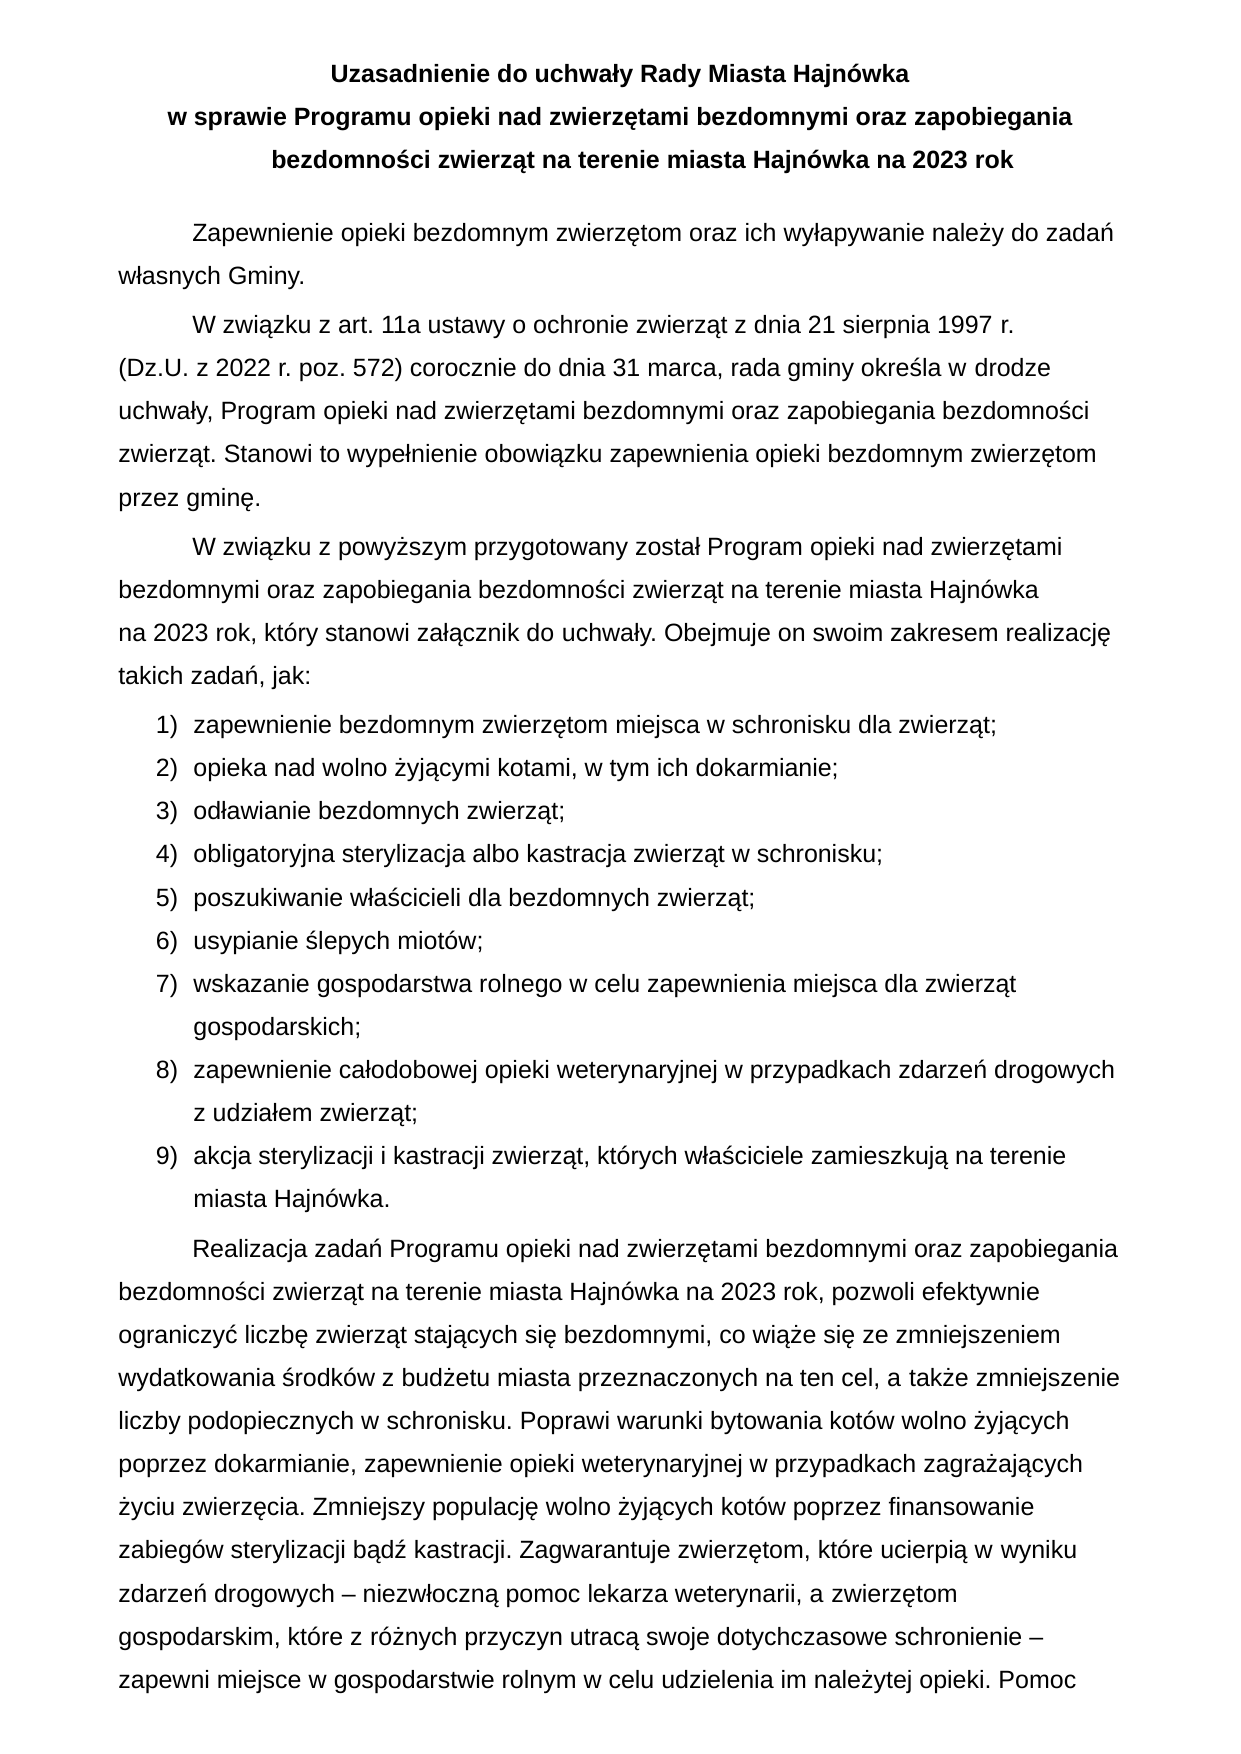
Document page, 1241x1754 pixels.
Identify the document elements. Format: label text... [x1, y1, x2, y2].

text W związku z art. 11a ustawy o ochronie zwierząt z dnia 21 sierpnia 1997 r. (Dz.U. z 2022 r. poz. 572) corocznie do dnia 31 marca, rada gminy określa w drodze uchwały, Program opieki nad zwierzętami bezdomnymi oraz zapobiegania bezdomności zwierząt. Stanowi to wypełnienie obowiązku zapewnienia opieki bezdomnym zwierzętom przez gminę. [118, 310, 1122, 511]
text W związku z powyższym przygotowany został Program opieki nad zwierzętami bezdomnymi oraz zapobiegania bezdomności zwierząt na terenie miasta Hajnówka na 2023 rok, który stanowi załącznik do uchwały. Obejmuje on swoim zakresem realizację takich zadań, jak: [118, 532, 1122, 690]
list usypianie ślepych miotów; [156, 926, 1122, 954]
list opieka nad wolno żyjącymi kotami, w tym ich dokarmianie; [156, 753, 1122, 782]
list obligatoryjna sterylizacja albo kastracja zwierząt w schronisku; [156, 839, 1122, 868]
list zapewnienie całodobowej opieki weterynaryjnej w przypadkach zdarzeń drogowych z udziałem zwierząt; [156, 1055, 1122, 1127]
list wskazanie gospodarstwa rolnego w celu zapewnienia miejsca dla zwierząt gospodarskich; [156, 969, 1122, 1041]
subtitle w sprawie Programu opieki nad zwierzętami bezdomnymi oraz zapobiegania bezdomności zwierząt na terenie miasta Hajnówka na 2023 rok [118, 102, 1122, 174]
subtitle Uzasadnienie do uchwały Rady Miasta Hajnówka [118, 59, 1122, 88]
text Zapewnienie opieki bezdomnym zwierzętom oraz ich wyłapywanie należy do zadań własnych Gminy. [118, 218, 1122, 290]
list akcja sterylizacji i kastracji zwierząt, których właściciele zamieszkują na terenie miasta Hajnówka. [156, 1141, 1122, 1213]
text Realizacja zadań Programu opieki nad zwierzętami bezdomnymi oraz zapobiegania bezdomności zwierząt na terenie miasta Hajnówka na 2023 rok, pozwoli efektywnie ograniczyć liczbę zwierząt stających się bezdomnymi, co wiąże się ze zmniejszeniem wydatkowania środków z budżetu miasta przeznaczonych na ten cel, a także zmniejszenie liczby podopiecznych w schronisku. Poprawi warunki bytowania kotów wolno żyjących poprzez dokarmianie, zapewnienie opieki weterynaryjnej w przypadkach zagrażających życiu zwierzęcia. Zmniejszy populację wolno żyjących kotów poprzez finansowanie zabiegów sterylizacji bądź kastracji. Zagwarantuje zwierzętom, które ucierpią w wyniku zdarzeń drogowych – niezwłoczną pomoc lekarza weterynarii, a zwierzętom gospodarskim, które z różnych przyczyn utracą swoje dotychczasowe schronienie – zapewni miejsce w gospodarstwie rolnym w celu udzielenia im należytej opieki. Pomoc [118, 1233, 1122, 1693]
list odławianie bezdomnych zwierząt; [156, 796, 1122, 825]
list zapewnienie bezdomnym zwierzętom miejsca w schronisku dla zwierząt; [156, 710, 1122, 739]
list poszukiwanie właścicieli dla bezdomnych zwierząt; [156, 883, 1122, 911]
